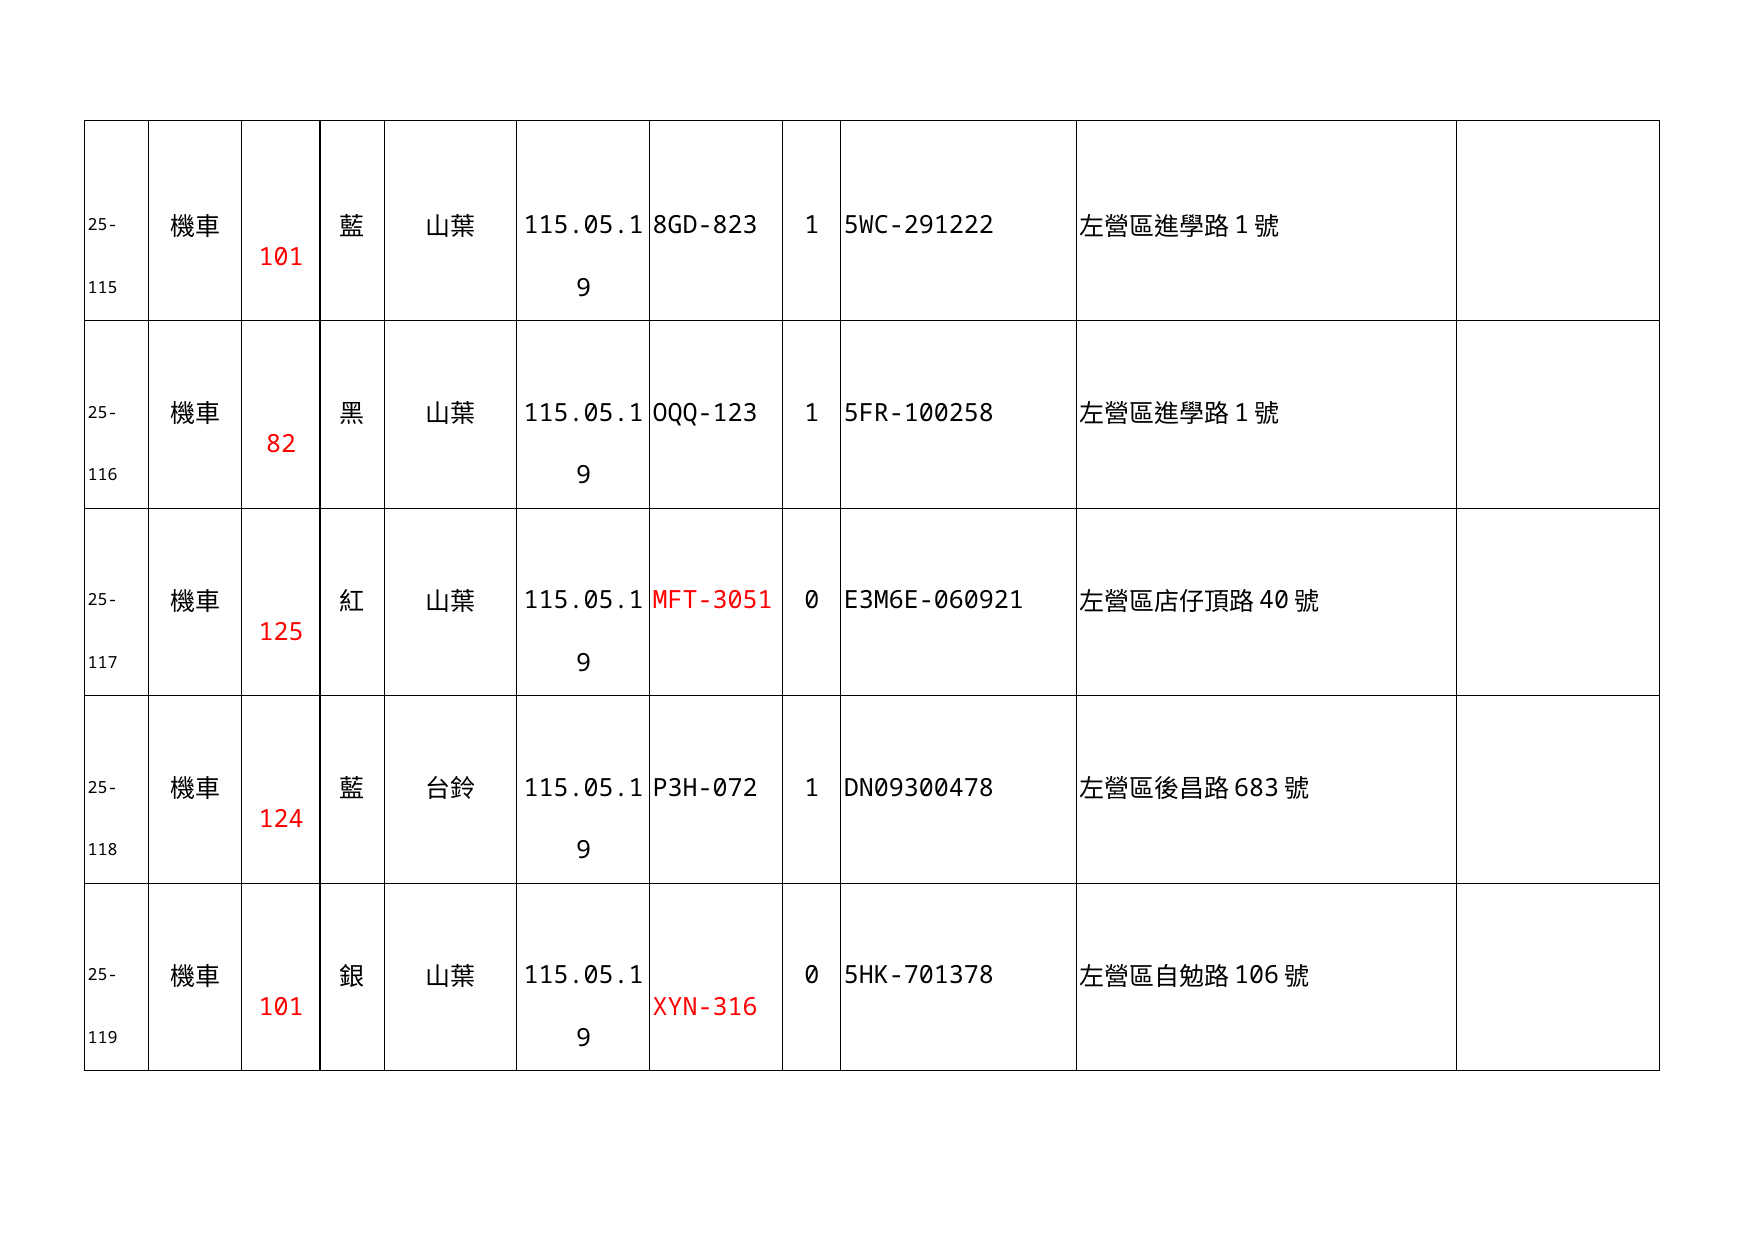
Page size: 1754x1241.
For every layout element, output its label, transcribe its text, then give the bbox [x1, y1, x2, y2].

table_cell XYN-316 [650, 884, 782, 1070]
table_cell 8GD-823 [650, 121, 782, 320]
table_cell 機車 [149, 509, 241, 695]
table_cell 101 [242, 121, 319, 320]
table_cell P3H-072 [650, 696, 782, 883]
table_cell 機車 [149, 884, 241, 1070]
table_cell 5HK-701378 [841, 884, 1076, 1070]
table_cell 0 [783, 884, 840, 1070]
table_cell 82 [242, 321, 319, 508]
table_cell 25-119 [85, 884, 148, 1070]
table_cell 左營區店仔頂路40號 [1077, 509, 1456, 695]
table_cell 115.05.19 [517, 696, 649, 883]
table_cell 25-118 [85, 696, 148, 883]
table_cell 山葉 [385, 121, 516, 320]
table_cell 藍 [321, 696, 384, 883]
table_cell 山葉 [385, 884, 516, 1070]
table_cell 115.05.19 [517, 509, 649, 695]
table_cell 25-115 [85, 121, 148, 320]
table_cell 山葉 [385, 321, 516, 508]
table_cell 115.05.19 [517, 884, 649, 1070]
table_cell 台鈴 [385, 696, 516, 883]
table_cell [1457, 696, 1659, 883]
table_cell E3M6E-060921 [841, 509, 1076, 695]
table_cell 紅 [321, 509, 384, 695]
table_cell OQQ-123 [650, 321, 782, 508]
table_cell 機車 [149, 121, 241, 320]
table_cell 左營區後昌路683號 [1077, 696, 1456, 883]
table_cell DN09300478 [841, 696, 1076, 883]
table_cell 山葉 [385, 509, 516, 695]
table_cell 101 [242, 884, 319, 1070]
table_cell [1457, 121, 1659, 320]
table_cell 0 [783, 509, 840, 695]
table_cell 125 [242, 509, 319, 695]
table_cell MFT-3051 [650, 509, 782, 695]
table_cell 機車 [149, 696, 241, 883]
table_cell 左營區進學路1號 [1077, 121, 1456, 320]
table_cell 機車 [149, 321, 241, 508]
table_cell 銀 [321, 884, 384, 1070]
table_cell [1457, 321, 1659, 508]
table_cell [1457, 884, 1659, 1070]
table_cell 1 [783, 696, 840, 883]
table_cell 黑 [321, 321, 384, 508]
table_cell 25-117 [85, 509, 148, 695]
table_cell 藍 [321, 121, 384, 320]
table_cell 左營區進學路1號 [1077, 321, 1456, 508]
table_cell 124 [242, 696, 319, 883]
table_cell 左營區自勉路106號 [1077, 884, 1456, 1070]
table_cell 5WC-291222 [841, 121, 1076, 320]
table_cell 115.05.19 [517, 321, 649, 508]
table_cell 115.05.19 [517, 121, 649, 320]
table_cell [1457, 509, 1659, 695]
table_cell 25-116 [85, 321, 148, 508]
table_cell 5FR-100258 [841, 321, 1076, 508]
table_cell 1 [783, 321, 840, 508]
table_cell 1 [783, 121, 840, 320]
